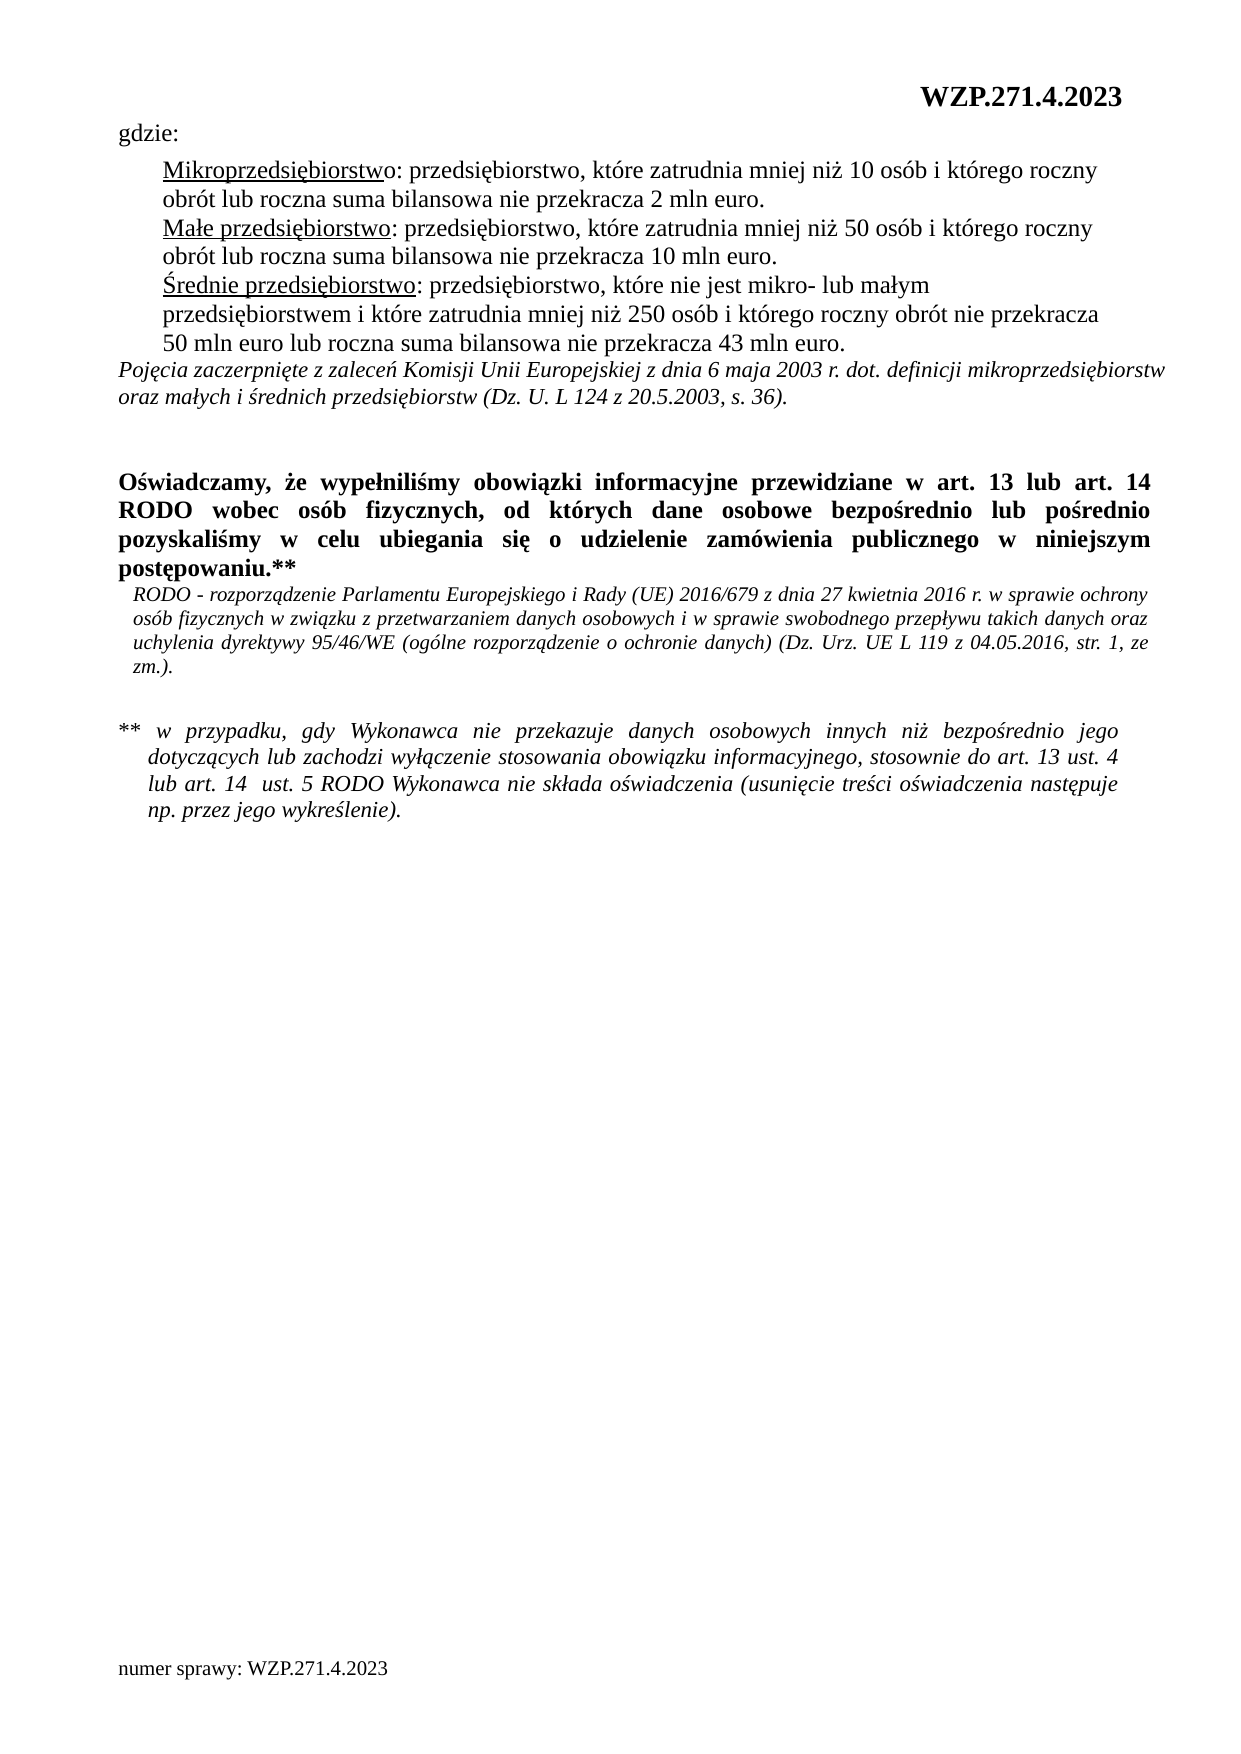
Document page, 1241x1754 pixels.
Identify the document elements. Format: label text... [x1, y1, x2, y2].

text RODO - rozporządzenie Parlamentu Europejskiego i Rady (UE) 2016/679 z dnia 27 kwietnia 2016 r. w sprawie ochrony osób fizycznych w związku z przetwarzaniem danych osobowych i w sprawie swobodnego przepływu takich danych oraz uchylenia dyrektywy 95/46/WE (ogólne rozporządzenie o ochronie danych) (Dz. Urz. UE L 119 z 04.05.2016, str. 1, ze zm.). [133, 582, 1152, 678]
text Pojęcia zaczerpnięte z zaleceń Komisji Unii Europejskiej z dnia 6 maja 2003 r. dot. definicji mikroprzedsiębiorstw oraz małych i średnich przedsiębiorstw (Dz. U. L 124 z 20.5.2003, s. 36). [118, 356, 1196, 409]
text Średnie przedsiębiorstwo: przedsiębiorstwo, które nie jest mikro- lub małym przedsiębiorstwem i które zatrudnia mniej niż 250 osób i którego roczny obrót nie przekracza 50 mln euro lub roczna suma bilansowa nie przekracza 43 mln euro. [162, 270, 1122, 356]
text ** w przypadku, gdy Wykonawca nie przekazuje danych osobowych innych niż bezpośrednio jego dotyczących lub zachodzi wyłączenie stosowania obowiązku informacyjnego, stosownie do art. 13 ust. 4 lub art. 14 ust. 5 RODO Wykonawca nie składa oświadczenia (usunięcie treści oświadczenia następuje np. przez jego wykreślenie). [118, 717, 1122, 822]
text gdzie: [118, 118, 1122, 147]
text Małe przedsiębiorstwo: przedsiębiorstwo, które zatrudnia mniej niż 50 osób i którego roczny obrót lub roczna suma bilansowa nie przekracza 10 mln euro. [162, 213, 1122, 270]
text Oświadczamy, że wypełniliśmy obowiązki informacyjne przewidziane w art. 13 lub art. 14 RODO wobec osób fizycznych, od których dane osobowe bezpośrednio lub pośrednio pozyskaliśmy w celu ubiegania się o udzielenie zamówienia publicznego w niniejszym postępowaniu.** [118, 467, 1152, 582]
text Mikroprzedsiębiorstwo: przedsiębiorstwo, które zatrudnia mniej niż 10 osób i którego roczny obrót lub roczna suma bilansowa nie przekracza 2 mln euro. [162, 155, 1122, 213]
